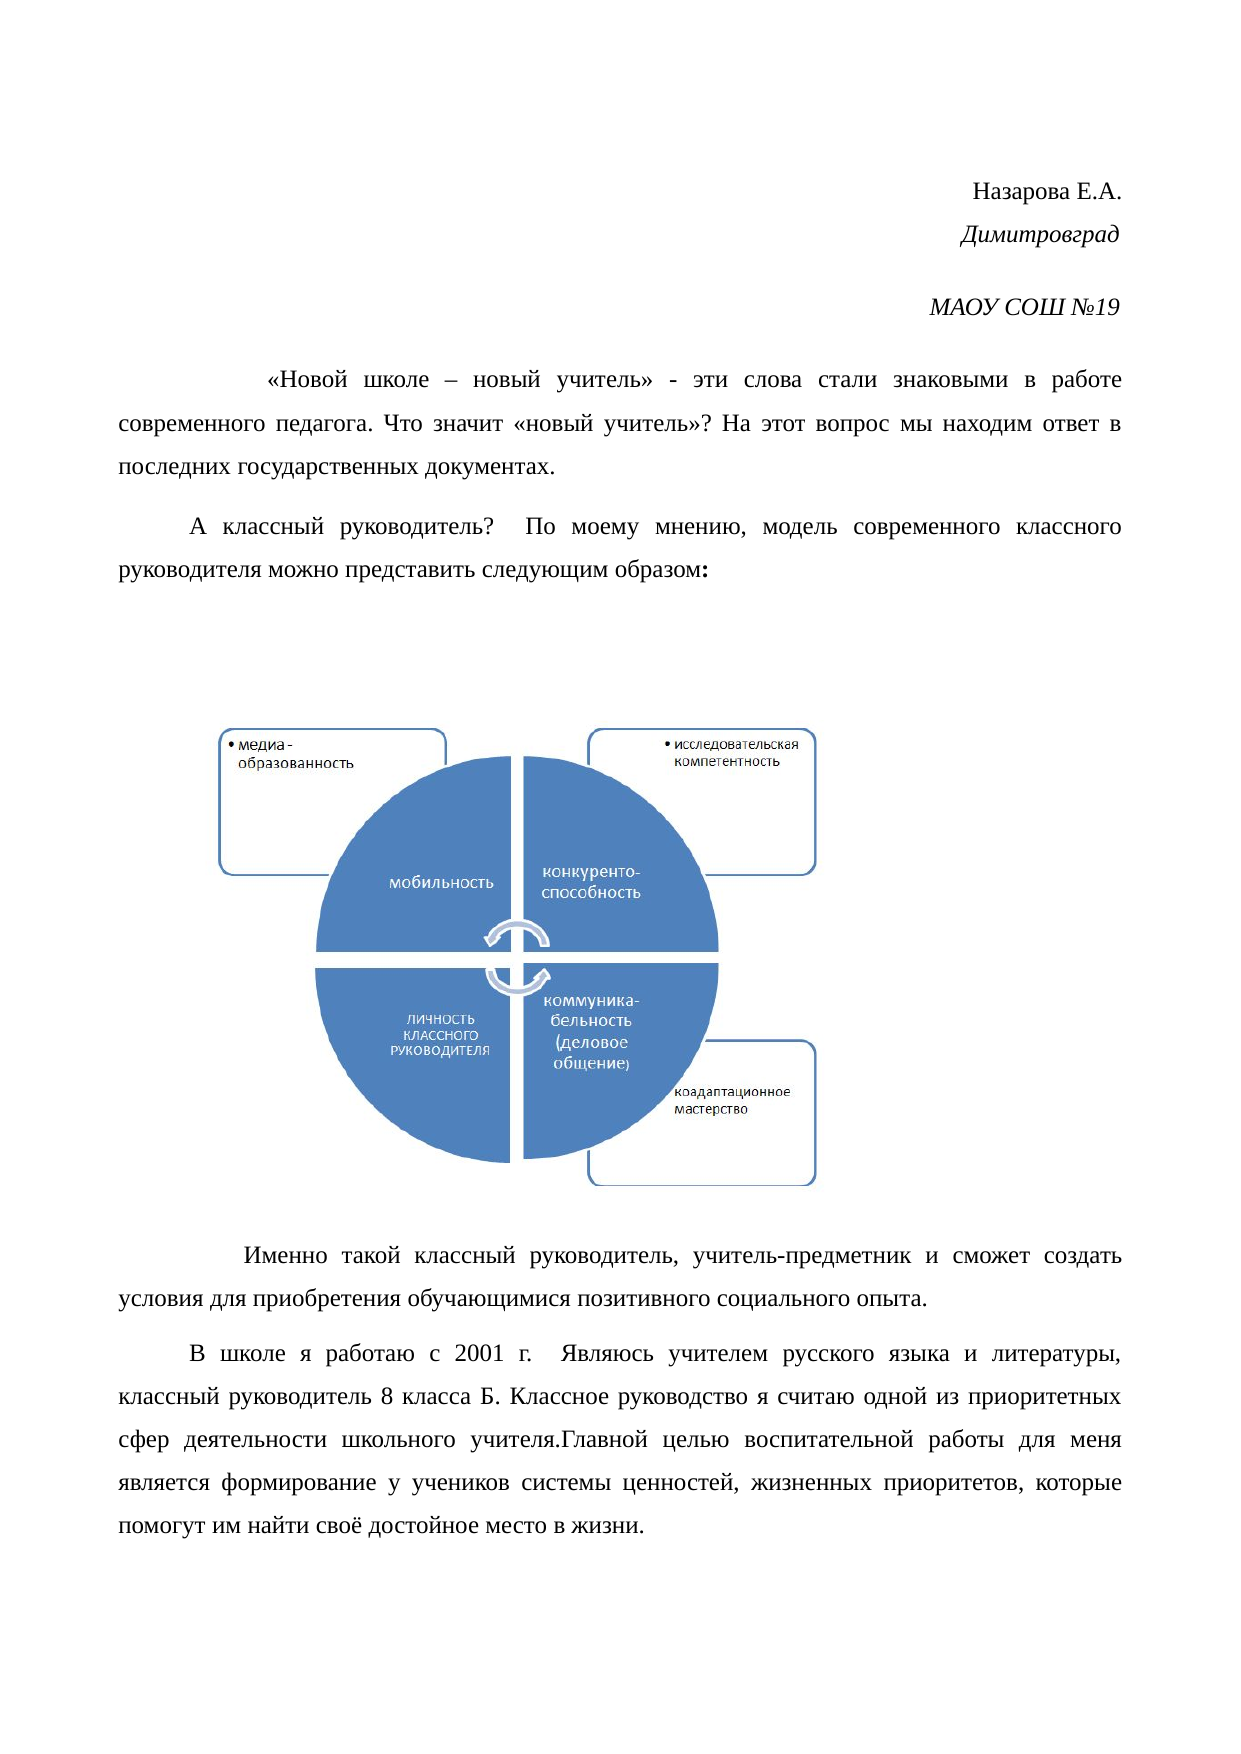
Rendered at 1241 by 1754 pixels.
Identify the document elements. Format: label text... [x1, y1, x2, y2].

text В школе я работаю с 2001 г. Являюсь учителем русского языка и литературы, классный руководитель 8 класса Б. Классное руководство я считаю одной из приоритетных сфер деятельности школьного учителя.Главной целью воспитательной работы для меня является формирование у учеников системы ценностей, жизненных приоритетов, которые помогут им найти своё достойное место в жизни. [118, 1338, 1122, 1539]
text Назарова Е.А. [118, 176, 1122, 205]
text Димитровград [118, 219, 1122, 248]
picture [205, 720, 825, 1193]
text «Новой школе – новый учитель» - эти слова стали знаковыми в работе современного педагога. Что значит «новый учитель»? На этот вопрос мы находим ответ в последних государственных документах. [118, 364, 1122, 479]
text А классный руководитель? По моему мнению, модель современного классного руководителя можно представить следующим образом: [118, 511, 1122, 583]
text МАОУ СОШ №19 [118, 292, 1122, 321]
text Именно такой классный руководитель, учитель-предметник и сможет создать условия для приобретения обучающимися позитивного социального опыта. [118, 1240, 1122, 1312]
